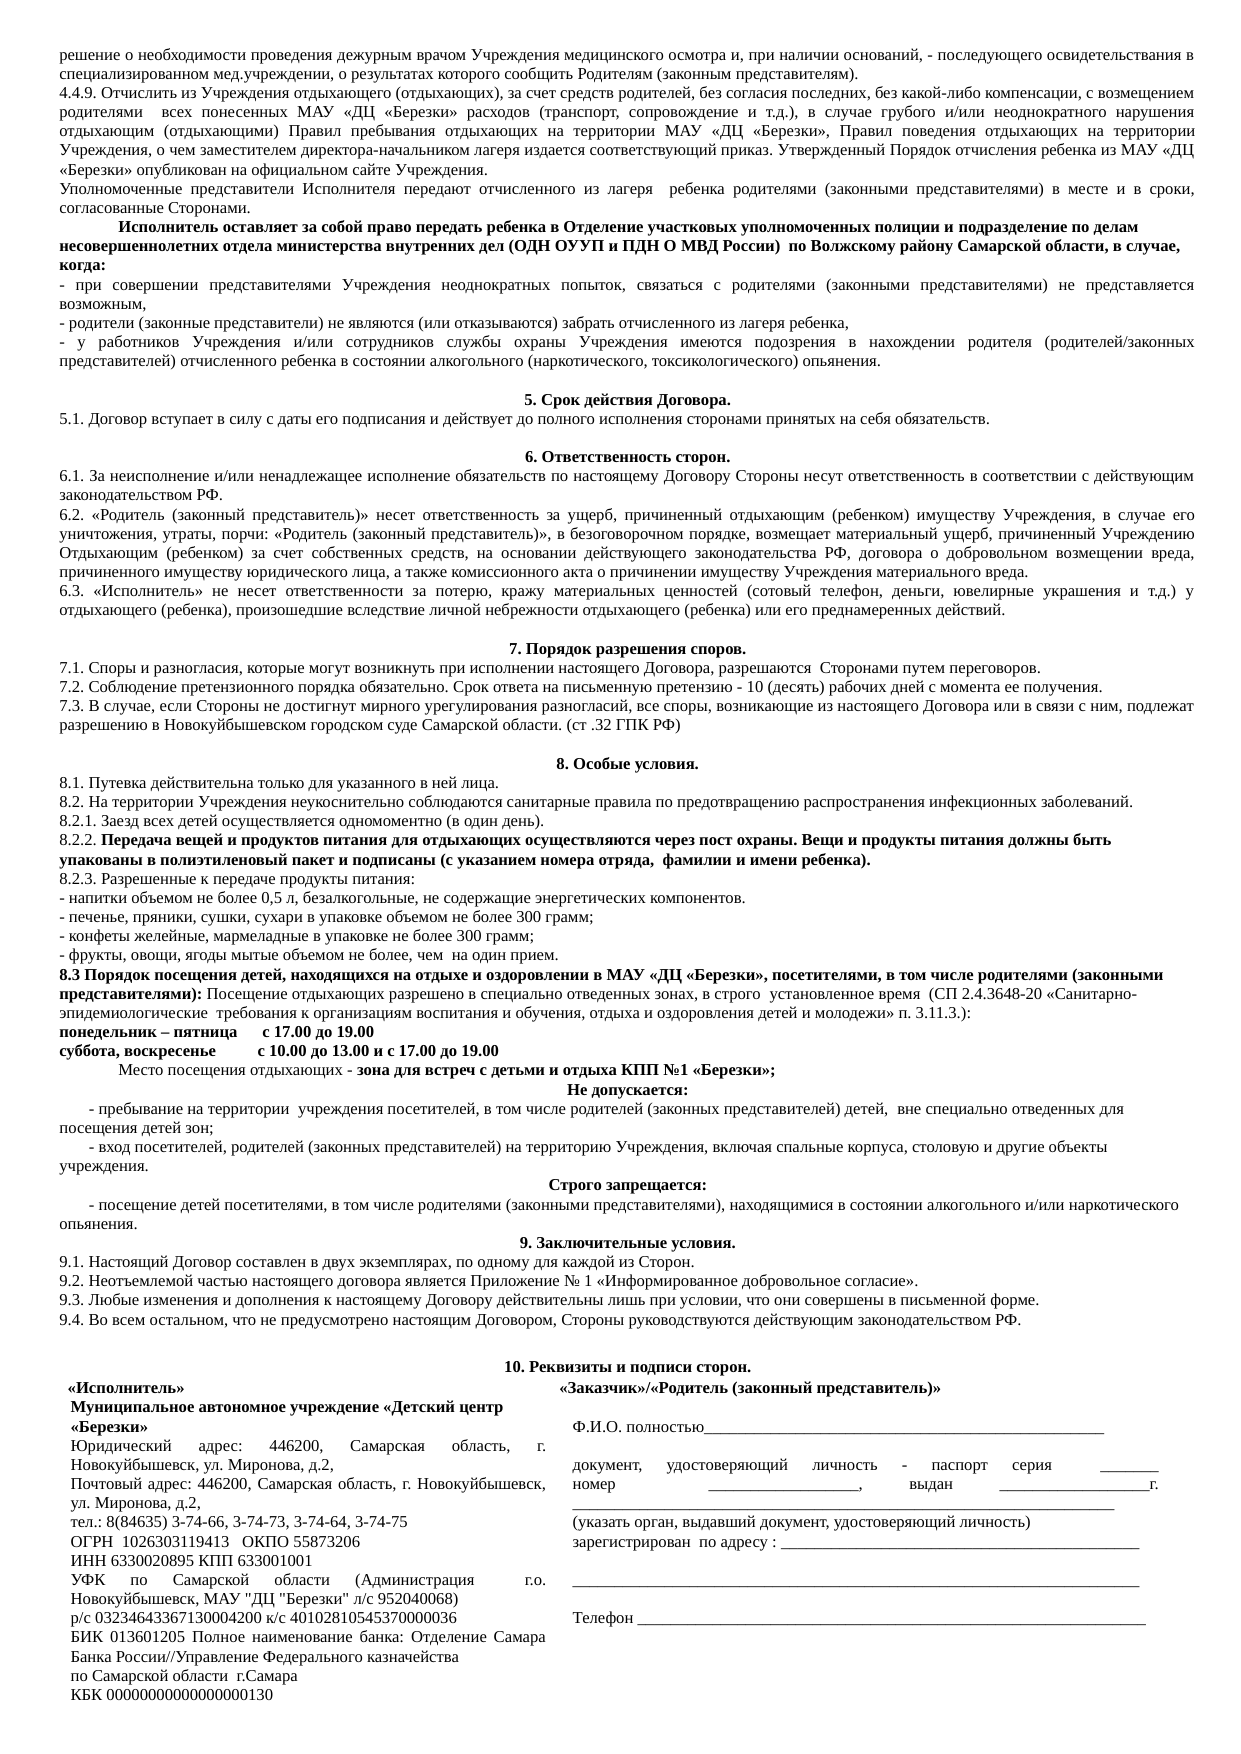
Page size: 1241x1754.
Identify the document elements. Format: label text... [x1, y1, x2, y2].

text - напитки объемом не более 0,5 л, безалкогольные, не содержащие энергетических компонентов. [59, 888, 1196, 907]
text 8.2.1. Заезд всех детей осуществляется одномоментно (в один день). [59, 811, 1196, 830]
text 8. Особые условия. [59, 753, 1196, 773]
text 6.2. «Родитель (законный представитель)» несет ответственность за ущерб, причиненный отдыхающим (ребенком) имуществу Учреждения, в случае его уничтожения, утраты, порчи: «Родитель (законный представитель)», в безоговорочном порядке, возмещает материальный ущерб, причиненный Учреждению Отдыхающим (ребенком) за счет собственных средств, на основании действующего законодательства РФ, договора о добровольном возмещении вреда, причиненного имуществу юридического лица, а также комиссионного акта о причинении имуществу Учреждения материального вреда. [59, 504, 1196, 581]
text 9.4. Во всем остальном, что не предусмотрено настоящим Договором, Стороны руководствуются действующим законодательством РФ. [59, 1309, 1196, 1328]
text 7. Порядок разрешения споров. [59, 638, 1196, 658]
text 7.2. Соблюдение претензионного порядка обязательно. Срок ответа на письменную претензию - 10 (десять) рабочих дней с момента ее получения. [59, 677, 1196, 696]
text «Исполнитель» «Заказчик»/«Родитель (законный представитель)» [59, 1376, 1196, 1397]
text Исполнитель оставляет за собой право передать ребенка в Отделение участковых уполномоченных полиции и подразделение по делам несовершеннолетних отдела министерства внутренних дел (ОДН ОУУП и ПДН О МВД России) по Волжскому району Самарской области, в случае, когда: [59, 217, 1196, 274]
text 7.3. В случае, если Стороны не достигнут мирного урегулирования разногласий, все споры, возникающие из настоящего Договора или в связи с ним, подлежат разрешению в Новокуйбышевском городском суде Самарской области. (ст .32 ГПК РФ) [59, 696, 1196, 734]
text 8.2.3. Разрешенные к передаче продукты питания: [59, 868, 1196, 888]
text 8.2.2. Передача вещей и продуктов питания для отдыхающих осуществляются через пост охраны. Вещи и продукты питания должны быть упакованы в полиэтиленовый пакет и подписаны (с указанием номера отряда, фамилии и имени ребенка). [59, 830, 1196, 868]
text 8.3 Порядок посещения детей, находящихся на отдыхе и оздоровлении в МАУ «ДЦ «Березки», посетителями, в том числе родителями (законными представителями): Посещение отдыхающих разрешено в специально отведенных зонах, в строго установленное время (СП 2.4.3648-20 «Санитарно-эпидемиологические требования к организациям воспитания и обучения, отдыха и оздоровления детей и молодежи» п. 3.11.3.): [59, 964, 1196, 1022]
text Место посещения отдыхающих - зона для встреч с детьми и отдыха КПП №1 «Березки»; [59, 1060, 1196, 1079]
text 8.2. На территории Учреждения неукоснительно соблюдаются санитарные правила по предотвращению распространения инфекционных заболеваний. [59, 792, 1196, 811]
text 9.2. Неотъемлемой частью настоящего договора является Приложение № 1 «Информированное добровольное согласие». [59, 1271, 1196, 1290]
text - печенье, пряники, сушки, сухари в упаковке объемом не более 300 грамм; [59, 907, 1196, 926]
table_header Муниципальное автономное учреждение «Детский центр «Березки» Юридический адрес: 446200, Самарская область, г. Новокуйбышевск, ул. Миронова, д.2, Почтовый адрес: 446200, Самарская область, г. Новокуйбышевск, ул. Миронова, д.2, тел.: 8(84635) 3-74-66, 3-74-73, 3-74-64, 3-74-75 ОГРН 1026303119413 ОКПО 55873206 ИНН 6330020895 КПП 633001001 УФК по Самарской области (Администрация г.о. Новокуйбышевск, МАУ "ДЦ "Березки" л/с 952040068) р/с 03234643367130004200 к/с 40102810545370000036 БИК 013601205 Полное наименование банка: Отделение Самара Банка России//Управление Федерального казначейства по Самарской области г.Самара КБК 00000000000000000130 [59, 1397, 558, 1723]
text 10. Реквизиты и подписи сторон. [59, 1357, 1196, 1376]
text 7.1. Споры и разногласия, которые могут возникнуть при исполнении настоящего Договора, разрешаются Сторонами путем переговоров. [59, 658, 1196, 677]
text - у работников Учреждения и/или сотрудников службы охраны Учреждения имеются подозрения в нахождении родителя (родителей/законных представителей) отчисленного ребенка в состоянии алкогольного (наркотического, токсикологического) опьянения. [59, 332, 1196, 370]
text Уполномоченные представители Исполнителя передают отчисленного из лагеря ребенка родителями (законными представителями) в месте и в сроки, согласованные Сторонами. [59, 178, 1196, 217]
text - при совершении представителями Учреждения неоднократных попыток, связаться с родителями (законными представителями) не представляется возможным, [59, 274, 1196, 313]
text - фрукты, овощи, ягоды мытые объемом не более, чем на один прием. [59, 945, 1196, 964]
text суббота, воскресенье с 10.00 до 13.00 и с 17.00 до 19.00 [59, 1041, 1196, 1060]
text Не допускается: [59, 1079, 1196, 1098]
text понедельник – пятница с 17.00 до 19.00 [59, 1022, 1196, 1041]
text - посещение детей посетителями, в том числе родителями (законными представителями), находящимися в состоянии алкогольного и/или наркотического опьянения. [59, 1194, 1196, 1233]
text 5.1. Договор вступает в силу с даты его подписания и действует до полного исполнения сторонами принятых на себя обязательств. [59, 408, 1196, 428]
text 9. Заключительные условия. [59, 1233, 1196, 1252]
text Строго запрещается: [59, 1175, 1196, 1194]
text 9.1. Настоящий Договор составлен в двух экземплярах, по одному для каждой из Сторон. [59, 1252, 1196, 1271]
text 6. Ответственность сторон. [59, 447, 1196, 466]
text - конфеты желейные, мармеладные в упаковке не более 300 грамм; [59, 926, 1196, 945]
text 6.1. За неисполнение и/или ненадлежащее исполнение обязательств по настоящему Договору Стороны несут ответственность в соответствии с действующим законодательством РФ. [59, 466, 1196, 504]
text решение о необходимости проведения дежурным врачом Учреждения медицинского осмотра и, при наличии оснований, - последующего освидетельствания в специализированном мед.учреждении, о результатах которого сообщить Родителям (законным представителям). [59, 44, 1196, 83]
text - пребывание на территории учреждения посетителей, в том числе родителей (законных представителей) детей, вне специально отведенных для посещения детей зон; [59, 1098, 1196, 1137]
text 8.1. Путевка действительна только для указанного в ней лица. [59, 773, 1196, 792]
table_header Ф.И.О. полностью________________________________________________ документ, удостоверяющий личность - паспорт серия _______ номер __________________, выдан __________________г. _________________________________________________________________ (указать орган, выдавший документ, удостоверяющий личность) зарегистрирован по адресу : ___________________________________________ ____________________________________________________________________ Телефон _____________________________________________________________ [558, 1397, 1170, 1723]
text 4.4.9. Отчислить из Учреждения отдыхающего (отдыхающих), за счет средств родителей, без согласия последних, без какой-либо компенсации, с возмещением родителями всех понесенных МАУ «ДЦ «Березки» расходов (транспорт, сопровождение и т.д.), в случае грубого и/или неоднократного нарушения отдыхающим (отдыхающими) Правил пребывания отдыхающих на территории МАУ «ДЦ «Березки», Правил поведения отдыхающих на территории Учреждения, о чем заместителем директора-начальником лагеря издается соответствующий приказ. Утвержденный Порядок отчисления ребенка из МАУ «ДЦ «Березки» опубликован на официальном сайте Учреждения. [59, 83, 1196, 178]
text 9.3. Любые изменения и дополнения к настоящему Договору действительны лишь при условии, что они совершены в письменной форме. [59, 1290, 1196, 1309]
text - вход посетителей, родителей (законных представителей) на территорию Учреждения, включая спальные корпуса, столовую и другие объекты учреждения. [59, 1137, 1196, 1175]
text - родители (законные представители) не являются (или отказываются) забрать отчисленного из лагеря ребенка, [59, 313, 1196, 332]
text 6.3. «Исполнитель» не несет ответственности за потерю, кражу материальных ценностей (сотовый телефон, деньги, ювелирные украшения и т.д.) у отдыхающего (ребенка), произошедшие вследствие личной небрежности отдыхающего (ребенка) или его преднамеренных действий. [59, 581, 1196, 619]
text 5. Срок действия Договора. [59, 389, 1196, 408]
